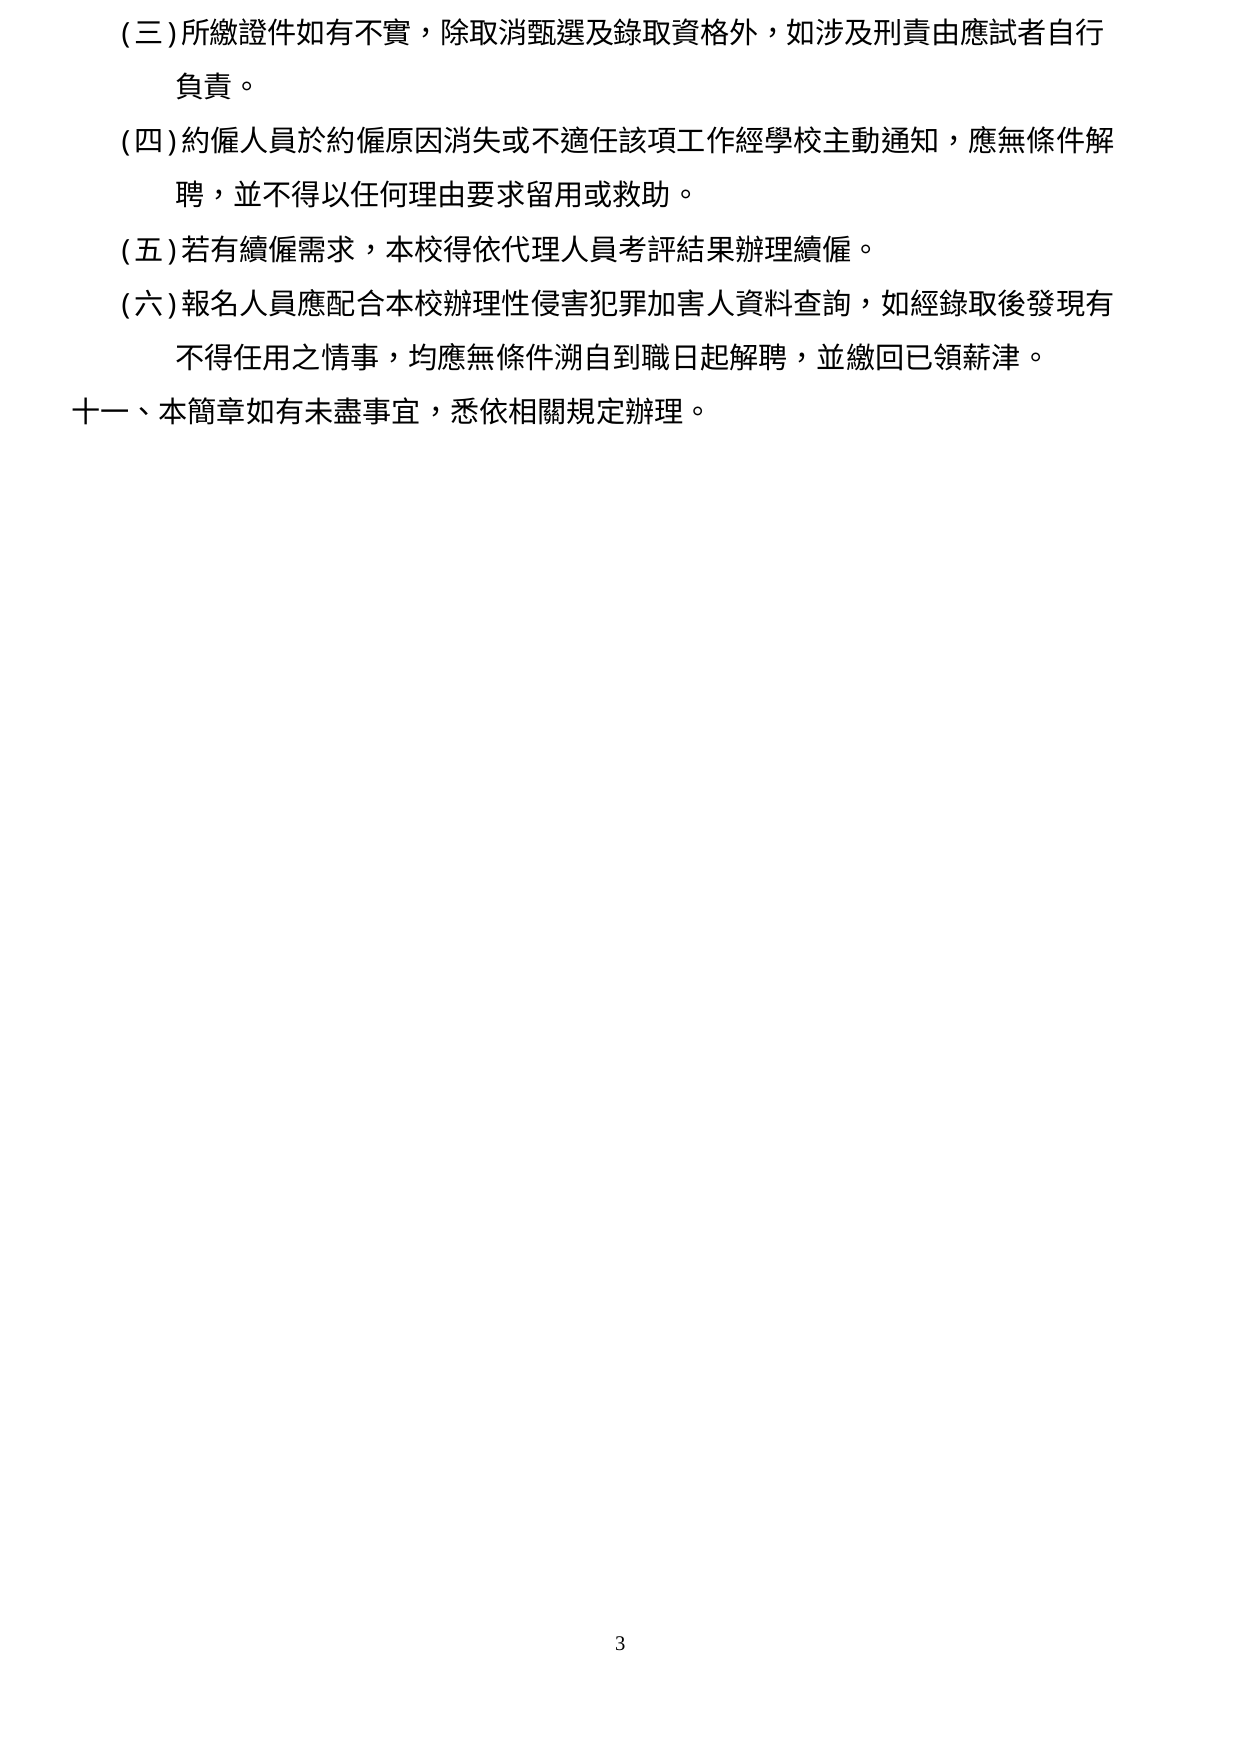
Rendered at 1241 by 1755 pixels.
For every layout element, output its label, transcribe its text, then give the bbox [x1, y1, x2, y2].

text (四)約僱人員於約僱原因消失或不適任該項工作經學校主動通知，應無條件解聘，並不得以任何理由要求留用或救助。 [117, 108, 1131, 217]
text (三)所繳證件如有不實，除取消甄選及錄取資格外，如涉及刑責由應試者自行負責。 [117, 0, 1131, 108]
text 十一、本簡章如有未盡事宜，悉依相關規定辦理。 [71, 379, 1131, 433]
text (五)若有續僱需求，本校得依代理人員考評結果辦理續僱。 [117, 217, 1131, 271]
text (六)報名人員應配合本校辦理性侵害犯罪加害人資料查詢，如經錄取後發現有不得任用之情事，均應無條件溯自到職日起解聘，並繳回已領薪津。 [117, 271, 1131, 379]
